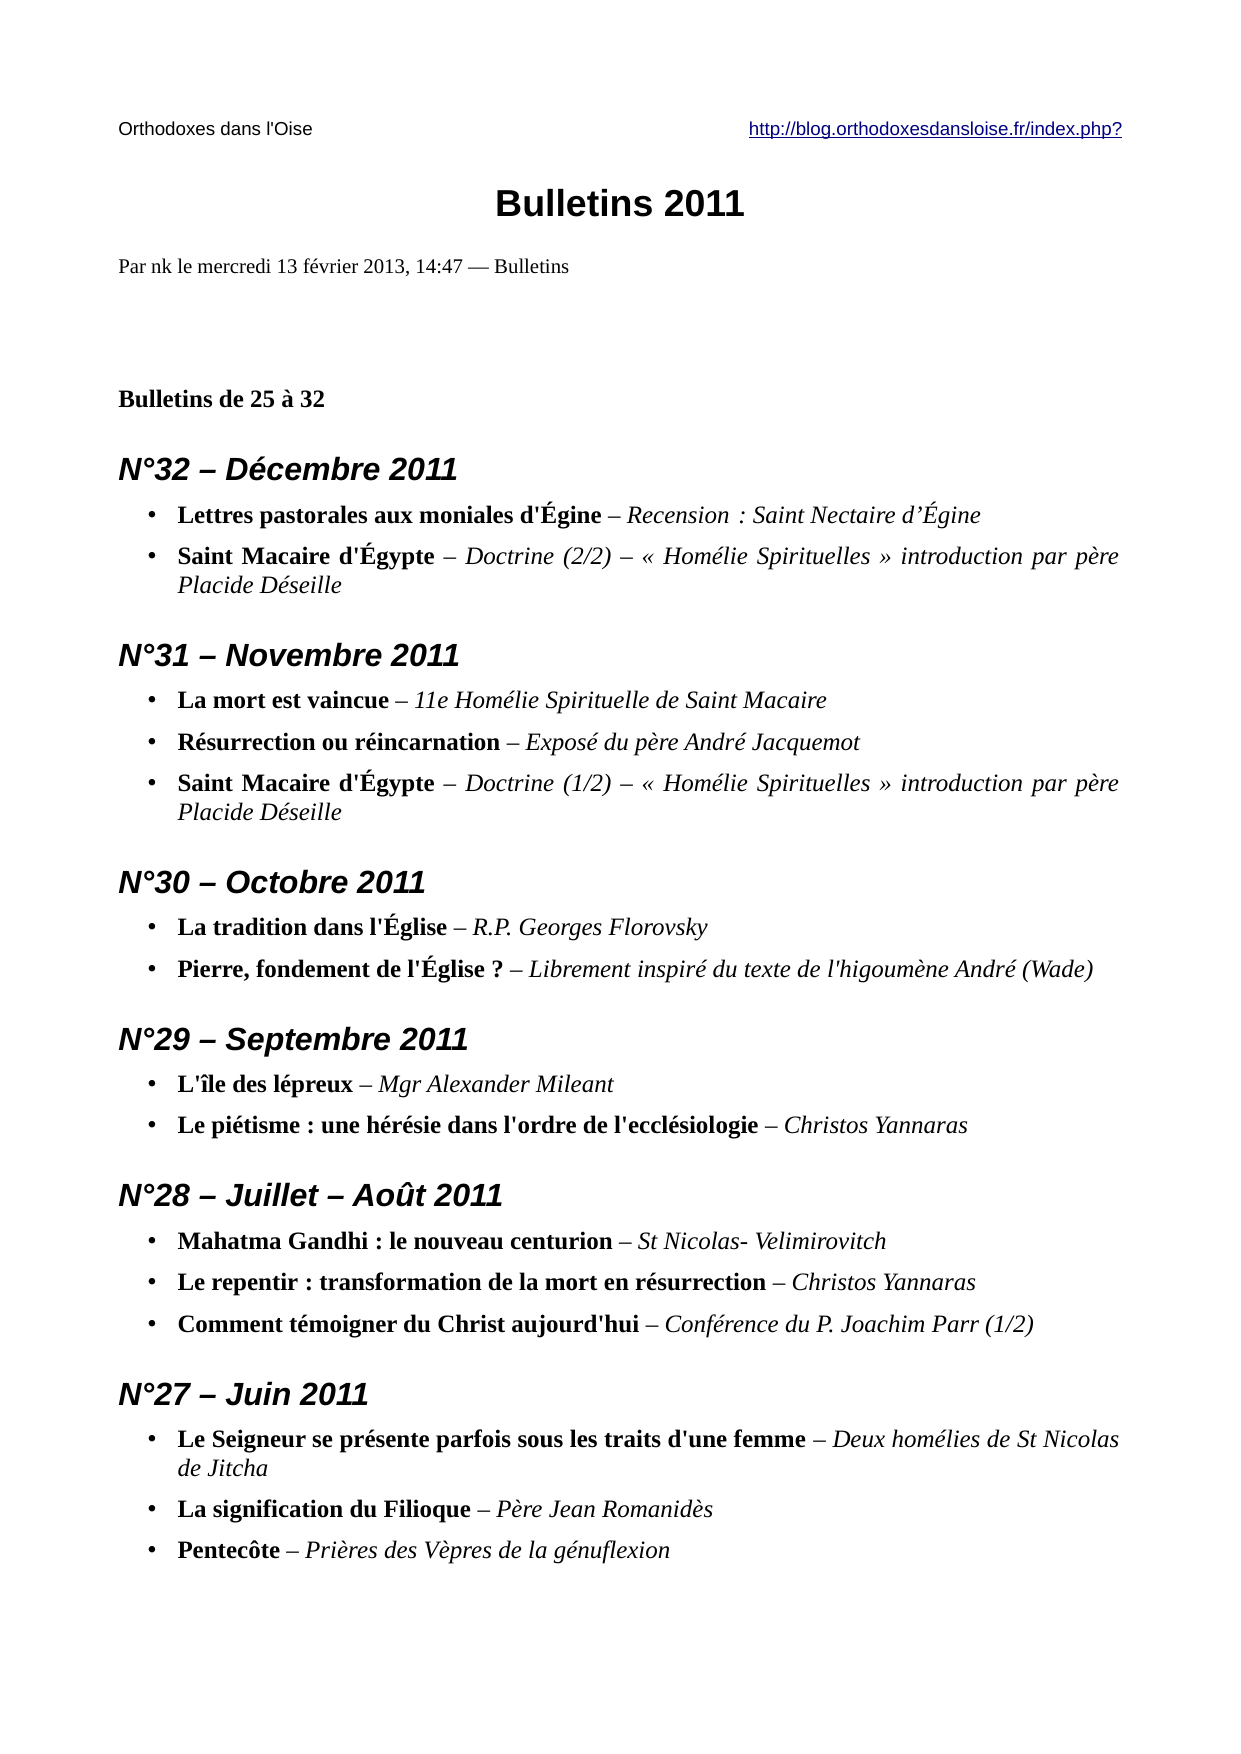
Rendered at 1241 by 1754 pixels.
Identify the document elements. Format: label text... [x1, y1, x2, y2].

list L'île des lépreux – Mgr Alexander Mileant [148, 1069, 1122, 1098]
subtitle N°32 – Décembre 2011 [118, 451, 1122, 487]
subtitle N°27 – Juin 2011 [118, 1375, 1122, 1412]
list Résurrection ou réincarnation – Exposé du père André Jacquemot [148, 727, 1122, 756]
list Pierre, fondement de l'Église ? – Librement inspiré du texte de l'higoumène André (Wade) [148, 954, 1122, 982]
list Le Seigneur se présente parfois sous les traits d'une femme – Deux homélies de St Nicolas de Jitcha [148, 1424, 1122, 1482]
list Le piétisme : une hérésie dans l'ordre de l'ecclésiologie – Christos Yannaras [148, 1111, 1122, 1139]
text Par nk le mercredi 13 février 2013, 14:47 — Bulletins [118, 254, 1122, 278]
text Orthodoxes dans l'Oise http://blog.orthodoxesdansloise.fr/index.php? [118, 118, 1122, 140]
list Saint Macaire d'Égypte – Doctrine (2/2) – « Homélie Spirituelles » introduction par père Placide Déseille [148, 541, 1122, 599]
list Pentecôte – Prières des Vèpres de la génuflexion [148, 1536, 1122, 1564]
subtitle N°29 – Septembre 2011 [118, 1020, 1122, 1057]
list Comment témoigner du Christ aujourd'hui – Conférence du P. Joachim Parr (1/2) [148, 1309, 1122, 1337]
subtitle N°30 – Octobre 2011 [118, 863, 1122, 900]
list La mort est vaincue – 11e Homélie Spirituelle de Saint Macaire [148, 686, 1122, 714]
list Saint Macaire d'Égypte – Doctrine (1/2) – « Homélie Spirituelles » introduction par père Placide Déseille [148, 768, 1122, 826]
list Lettres pastorales aux moniales d'Égine – Recension : Saint Nectaire d’Égine [148, 500, 1122, 529]
subtitle N°28 – Juillet – Août 2011 [118, 1177, 1122, 1214]
list La tradition dans l'Église – R.P. Georges Florovsky [148, 912, 1122, 941]
list Le repentir : transformation de la mort en résurrection – Christos Yannaras [148, 1267, 1122, 1296]
list Mahatma Gandhi : le nouveau centurion – St Nicolas- Velimirovitch [148, 1226, 1122, 1255]
list La signification du Filioque – Père Jean Romanidès [148, 1494, 1122, 1523]
title Bulletins 2011 [118, 181, 1122, 224]
text Bulletins de 25 à 32 [118, 384, 1122, 413]
subtitle N°31 – Novembre 2011 [118, 636, 1122, 673]
